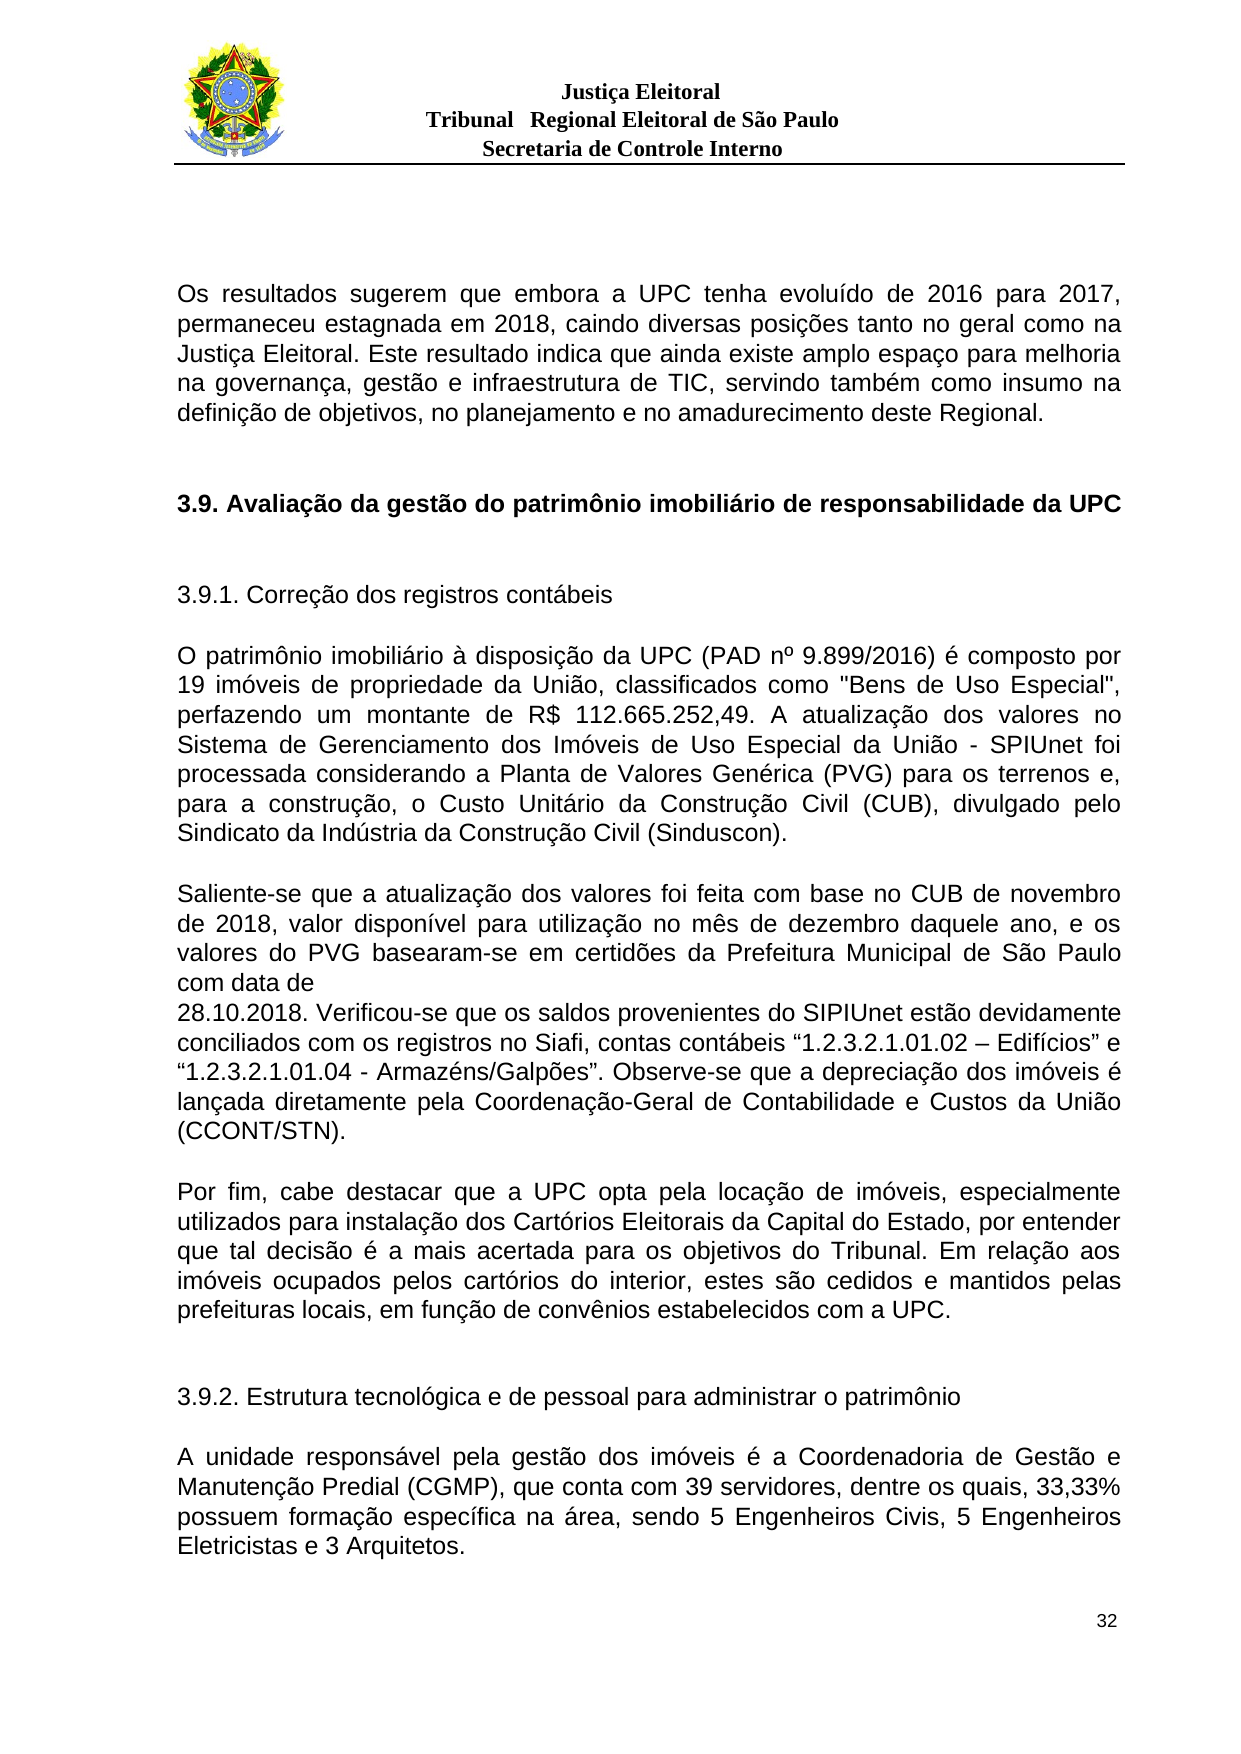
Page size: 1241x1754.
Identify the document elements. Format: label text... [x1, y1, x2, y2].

text 3.9.2. Estrutura tecnológica e de pessoal para administrar o patrimônio [177, 1382, 1123, 1410]
text Saliente-se que a atualização dos valores foi feita com base no CUB de novembro de 2018, valor disponível para utilização no mês de dezembro daquele ano, e os valores do PVG basearam-se em certidões da Prefeitura Municipal de São Paulo com data de [177, 879, 1123, 997]
subtitle 3.9. Avaliação da gestão do patrimônio imobiliário de responsabilidade da UPC [177, 489, 1123, 548]
text Os resultados sugerem que embora a UPC tenha evoluído de 2016 para 2017, permaneceu estagnada em 2018, caindo diversas posições tanto no geral como na Justiça Eleitoral. Este resultado indica que ainda existe amplo espaço para melhoria na governança, gestão e infraestrutura de TIC, servindo também como insumo na definição de objetivos, no planejamento e no amadurecimento deste Regional. [177, 279, 1123, 426]
text 28.10.2018. Verificou-se que os saldos provenientes do SIPIUnet estão devidamente conciliados com os registros no Siafi, contas contábeis “1.2.3.2.1.01.02 – Edifícios” e “1.2.3.2.1.01.04 - Armazéns/Galpões”. Observe-se que a depreciação dos imóveis é lançada diretamente pela Coordenação-Geral de Contabilidade e Custos da União (CCONT/STN). [177, 998, 1123, 1145]
text A unidade responsável pela gestão dos imóveis é a Coordenadoria de Gestão e Manutenção Predial (CGMP), que conta com 39 servidores, dentre os quais, 33,33% possuem formação específica na área, sendo 5 Engenheiros Civis, 5 Engenheiros Eletricistas e 3 Arquitetos. [177, 1442, 1123, 1560]
text O patrimônio imobiliário à disposição da UPC (PAD nº 9.899/2016) é composto por 19 imóveis de propriedade da União, classificados como "Bens de Uso Especial", perfazendo um montante de R$ 112.665.252,49. A atualização dos valores no Sistema de Gerenciamento dos Imóveis de Uso Especial da União - SPIUnet foi processada considerando a Planta de Valores Genérica (PVG) para os terrenos e, para a construção, o Custo Unitário da Construção Civil (CUB), divulgado pelo Sindicato da Indústria da Construção Civil (Sinduscon). [177, 641, 1123, 847]
text Por fim, cabe destacar que a UPC opta pela locação de imóveis, especialmente utilizados para instalação dos Cartórios Eleitorais da Capital do Estado, por entender que tal decisão é a mais acertada para os objetivos do Tribunal. Em relação aos imóveis ocupados pelos cartórios do interior, estes são cedidos e mantidos pelas prefeituras locais, em função de convênios estabelecidos com a UPC. [177, 1177, 1123, 1324]
text 3.9.1. Correção dos registros contábeis [177, 580, 1123, 609]
